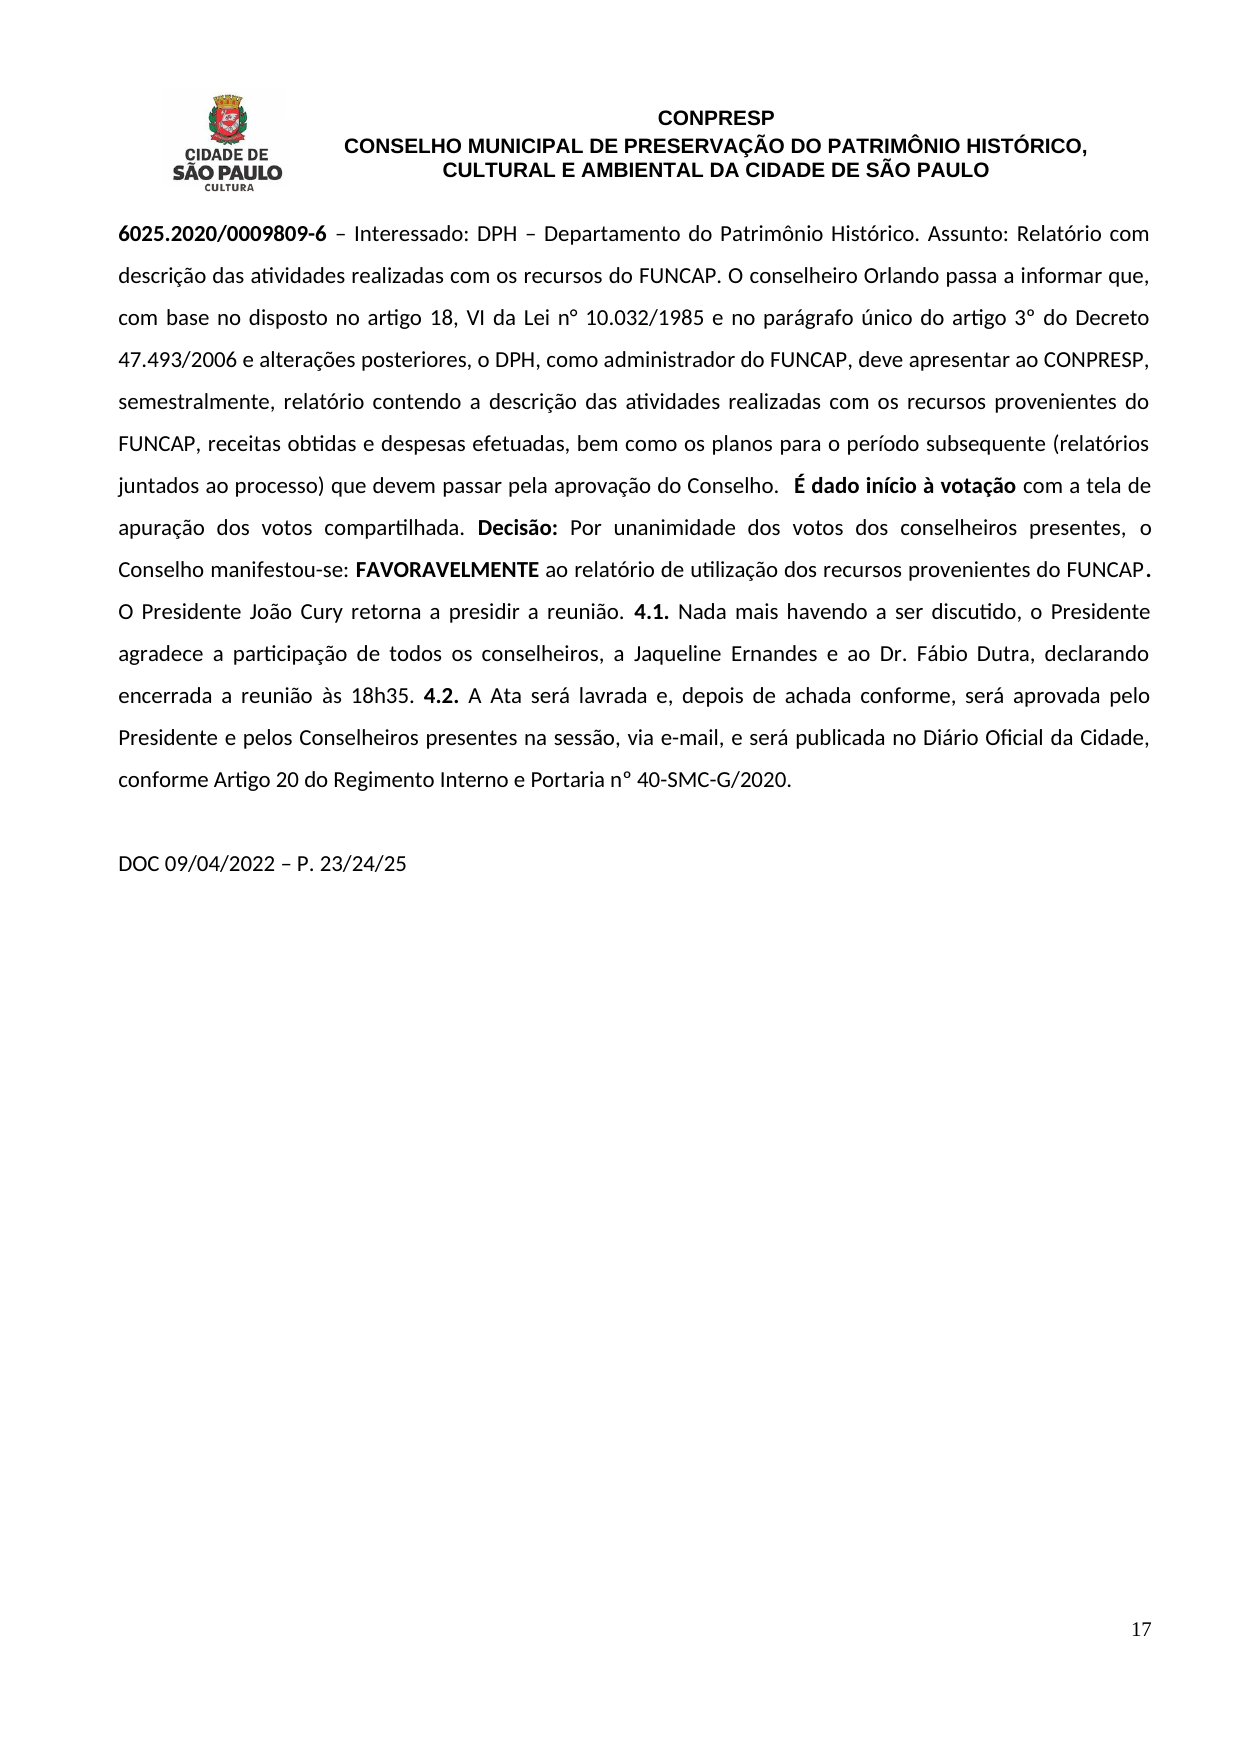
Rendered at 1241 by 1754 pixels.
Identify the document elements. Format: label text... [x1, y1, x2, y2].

text 6025.2020/0009809-6 – Interessado: DPH – Departamento do Patrimônio Histórico. Assunto: Relatório com descrição das atividades realizadas com os recursos do FUNCAP. O conselheiro Orlando passa a informar que, com base no disposto no artigo 18, VI da Lei n° 10.032/1985 e no parágrafo único do artigo 3º do Decreto 47.493/2006 e alterações posteriores, o DPH, como administrador do FUNCAP, deve apresentar ao CONPRESP, semestralmente, relatório contendo a descrição das atividades realizadas com os recursos provenientes do FUNCAP, receitas obtidas e despesas efetuadas, bem como os planos para o período subsequente (relatórios juntados ao processo) que devem passar pela aprovação do Conselho. É dado início à votação com a tela de apuração dos votos compartilhada. Decisão: Por unanimidade dos votos dos conselheiros presentes, o Conselho manifestou-se: FAVORAVELMENTE ao relatório de utilização dos recursos provenientes do FUNCAP. O Presidente João Cury retorna a presidir a reunião. 4.1. Nada mais havendo a ser discutido, o Presidente agradece a participação de todos os conselheiros, a Jaqueline Ernandes e ao Dr. Fábio Dutra, declarando encerrada a reunião às 18h35. 4.2. A Ata será lavrada e, depois de achada conforme, será aprovada pelo Presidente e pelos Conselheiros presentes na sessão, via e-mail, e será publicada no Diário Oficial da Cidade, conforme Artigo 20 do Regimento Interno e Portaria nº 40-SMC-G/2020. [118, 219, 1152, 793]
text DOC 09/04/2022 – P. 23/24/25 [118, 849, 1152, 877]
